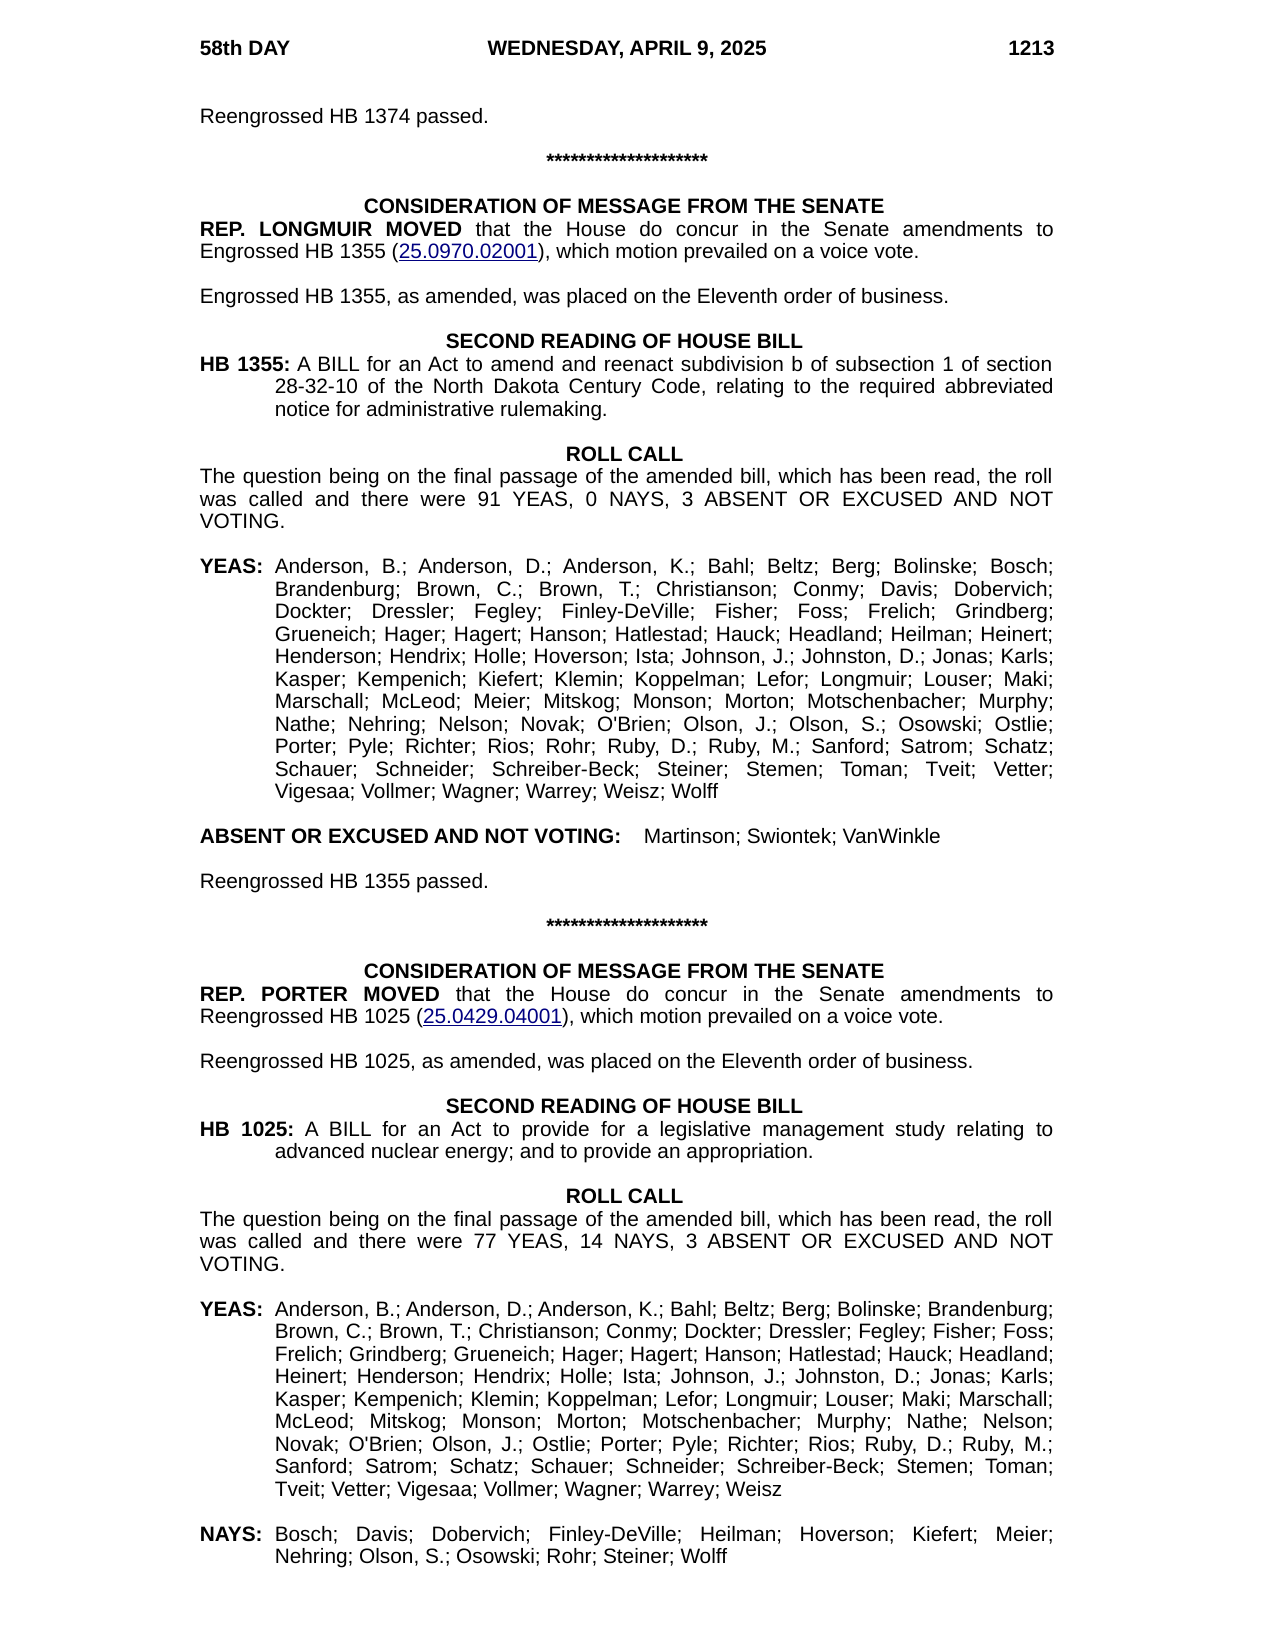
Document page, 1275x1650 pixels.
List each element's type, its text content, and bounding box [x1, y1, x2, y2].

text REP. PORTER MOVED that the House do concur in the Senate amendments to Reengrossed HB 1025 (25.0429.04001), which motion prevailed on a voice vote. [199, 983, 1054, 1028]
text ******************** [199, 151, 1054, 173]
text ROLL CALL [199, 443, 1054, 466]
text CONSIDERATION OF MESSAGE FROM THE SENATE [199, 961, 1054, 983]
text Reengrossed HB 1355 passed. [199, 871, 1054, 893]
title ABSENT OR EXCUSED AND NOT VOTING: Martinson; Swiontek; VanWinkle [199, 826, 1054, 848]
title [0, 0, 118, 66]
title NAYS: Bosch; Davis; Dobervich; Finley-DeVille; Heilman; Hoverson; Kiefert; Meier; Nehring; Olson, S.; Osowski; Rohr; Steiner; Wolff [199, 1523, 1054, 1568]
title YEAS: Anderson, B.; Anderson, D.; Anderson, K.; Bahl; Beltz; Berg; Bolinske; Brandenburg; Brown, C.; Brown, T.; Christianson; Conmy; Dockter; Dressler; Fegley; Fisher; Foss; Frelich; Grindberg; Grueneich; Hager; Hagert; Hanson; Hatlestad; Hauck; Headland; Heinert; Henderson; Hendrix; Holle; Ista; Johnson, J.; Johnston, D.; Jonas; Karls; Kasper; Kempenich; Klemin; Koppelman; Lefor; Longmuir; Louser; Maki; Marschall; McLeod; Mitskog; Monson; Morton; Motschenbacher; Murphy; Nathe; Nelson; Novak; O'Brien; Olson, J.; Ostlie; Porter; Pyle; Richter; Rios; Ruby, D.; Ruby, M.; Sanford; Satrom; Schatz; Schauer; Schneider; Schreiber-Beck; Stemen; Toman; Tveit; Vetter; Vigesaa; Vollmer; Wagner; Warrey; Weisz [199, 1298, 1054, 1501]
text The question being on the final passage of the amended bill, which has been read, the roll was called and there were 91 YEAS, 0 NAYS, 3 ABSENT OR EXCUSED AND NOT VOTING. [199, 466, 1054, 533]
text SECOND READING OF HOUSE BILL [199, 1096, 1054, 1118]
text CONSIDERATION OF MESSAGE FROM THE SENATE [199, 196, 1054, 218]
title HB 1025: A BILL for an Act to provide for a legislative management study relating to advanced nuclear energy; and to provide an appropriation. [199, 1118, 1054, 1163]
text SECOND READING OF HOUSE BILL [199, 331, 1054, 353]
text The question being on the final passage of the amended bill, which has been read, the roll was called and there were 77 YEAS, 14 NAYS, 3 ABSENT OR EXCUSED AND NOT VOTING. [199, 1208, 1054, 1276]
text Reengrossed HB 1374 passed. [199, 106, 1054, 128]
text ******************** [199, 916, 1054, 938]
text Reengrossed HB 1025, as amended, was placed on the Eleventh order of business. [199, 1051, 1054, 1073]
text ROLL CALL [199, 1186, 1054, 1208]
title HB 1355: A BILL for an Act to amend and reenact subdivision b of subsection 1 of section 28‑32‑10 of the North Dakota Century Code, relating to the required abbreviated notice for administrative rulemaking. [199, 353, 1054, 421]
subtitle Page 1213 [9, 9, 109, 57]
text REP. LONGMUIR MOVED that the House do concur in the Senate amendments to Engrossed HB 1355 (25.0970.02001), which motion prevailed on a voice vote. [199, 218, 1054, 263]
title YEAS: Anderson, B.; Anderson, D.; Anderson, K.; Bahl; Beltz; Berg; Bolinske; Bosch; Brandenburg; Brown, C.; Brown, T.; Christianson; Conmy; Davis; Dobervich; Dockter; Dressler; Fegley; Finley-DeVille; Fisher; Foss; Frelich; Grindberg; Grueneich; Hager; Hagert; Hanson; Hatlestad; Hauck; Headland; Heilman; Heinert; Henderson; Hendrix; Holle; Hoverson; Ista; Johnson, J.; Johnston, D.; Jonas; Karls; Kasper; Kempenich; Kiefert; Klemin; Koppelman; Lefor; Longmuir; Louser; Maki; Marschall; McLeod; Meier; Mitskog; Monson; Morton; Motschenbacher; Murphy; Nathe; Nehring; Nelson; Novak; O'Brien; Olson, J.; Olson, S.; Osowski; Ostlie; Porter; Pyle; Richter; Rios; Rohr; Ruby, D.; Ruby, M.; Sanford; Satrom; Schatz; Schauer; Schneider; Schreiber-Beck; Steiner; Stemen; Toman; Tveit; Vetter; Vigesaa; Vollmer; Wagner; Warrey; Weisz; Wolff [199, 556, 1054, 803]
text Engrossed HB 1355, as amended, was placed on the Eleventh order of business. [199, 286, 1054, 308]
